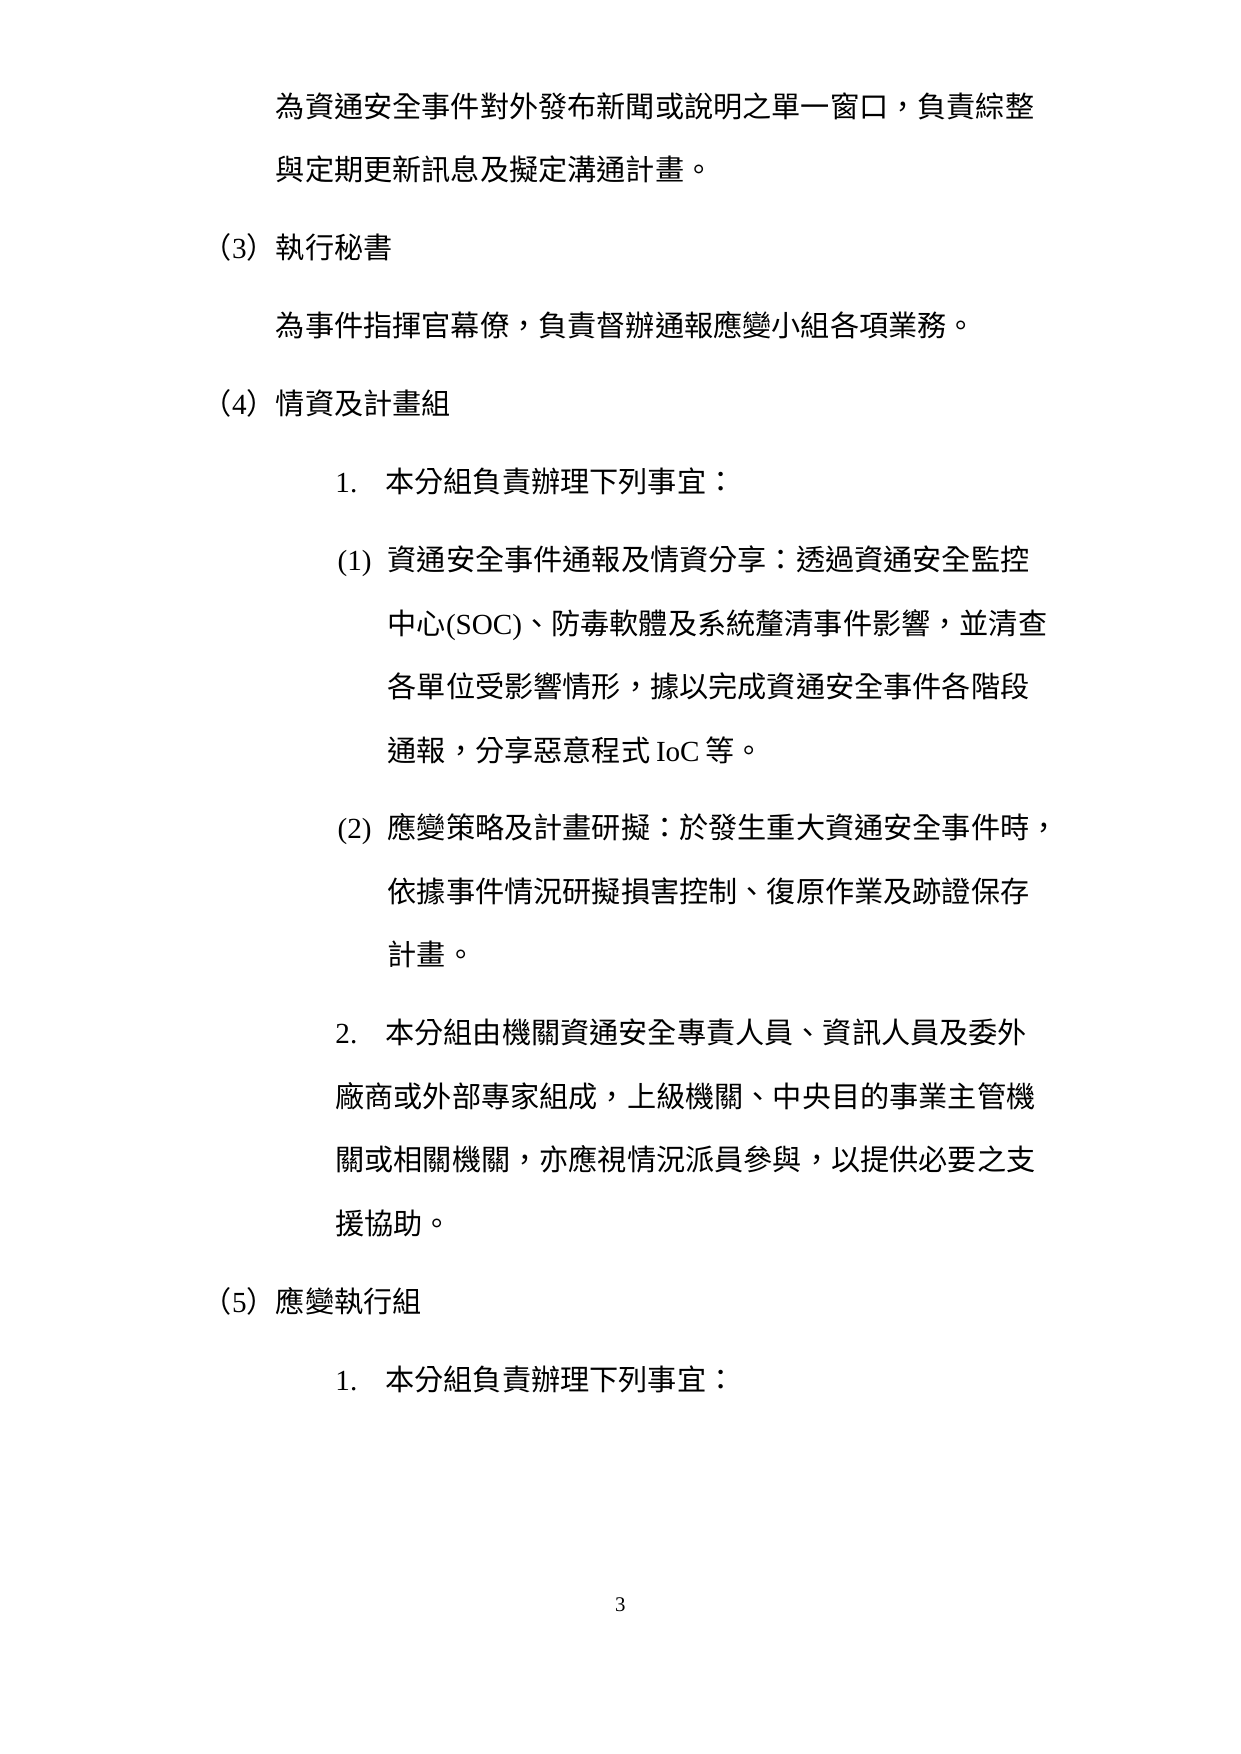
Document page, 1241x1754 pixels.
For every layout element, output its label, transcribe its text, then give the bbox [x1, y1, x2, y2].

list 本分組負責辦理下列事宜： [335, 459, 1053, 501]
list 應變策略及計畫研擬：於發生重大資通安全事件時，依據事件情況研擬損害控制、復原作業及跡證保存計畫。 [337, 805, 1053, 974]
list 應變執行組 [276, 1278, 1053, 1321]
list 本分組負責辦理下列事宜： [335, 1356, 1053, 1399]
list 情資及計畫組 [276, 381, 1053, 423]
text 為事件指揮官幕僚，負責督辦通報應變小組各項業務。 [276, 303, 1053, 345]
list 資通安全事件通報及情資分享：透過資通安全監控中心(SOC)、防毒軟體及系統釐清事件影響，並清查各單位受影響情形，據以完成資通安全事件各階段通報，分享惡意程式IoC等。 [337, 537, 1053, 769]
text 為資通安全事件對外發布新聞或說明之單一窗口，負責綜整與定期更新訊息及擬定溝通計畫。 [276, 83, 1053, 189]
list 本分組由機關資通安全專責人員、資訊人員及委外廠商或外部專家組成，上級機關、中央目的事業主管機關或相關機關，亦應視情況派員參與，以提供必要之支援協助。 [335, 1010, 1053, 1243]
list 執行秘書 [276, 225, 1053, 267]
